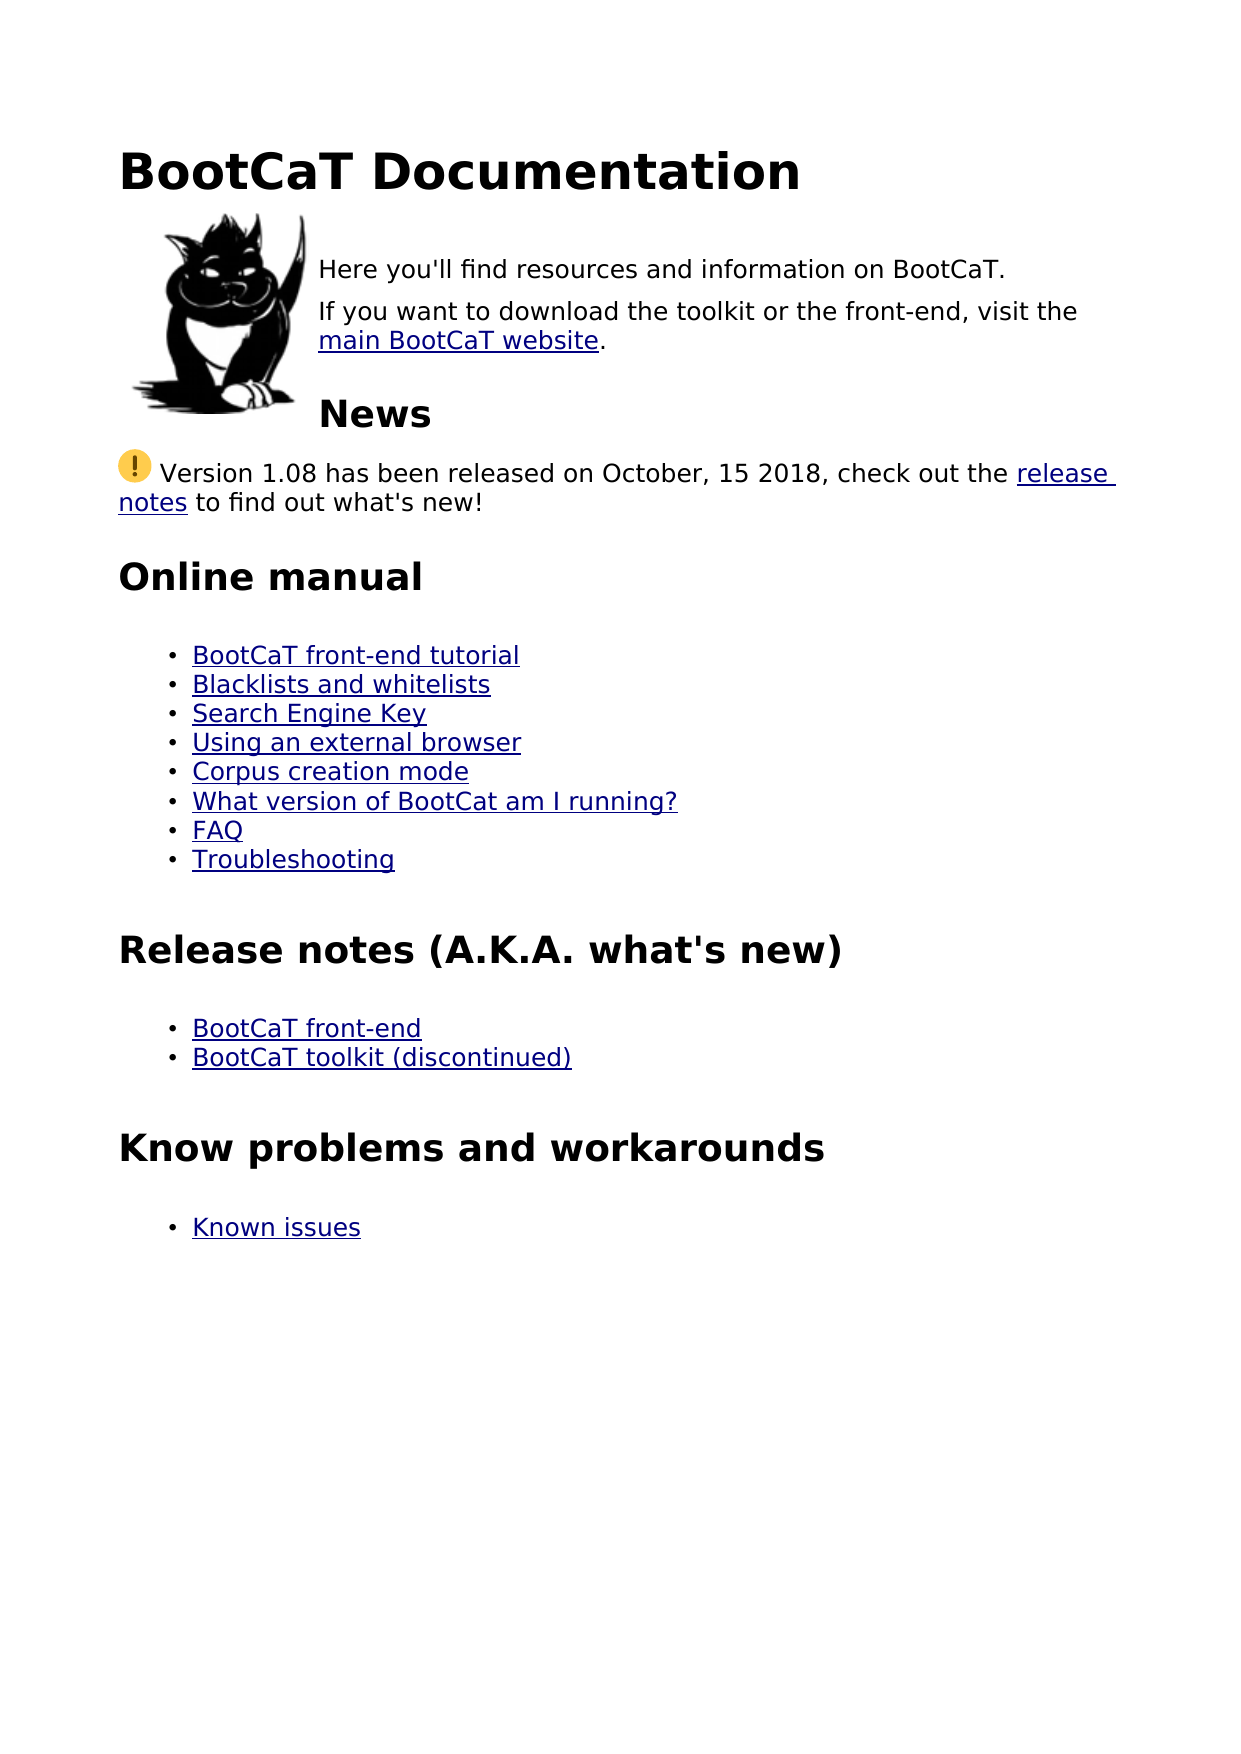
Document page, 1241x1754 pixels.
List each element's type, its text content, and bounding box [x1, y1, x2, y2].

list Troubleshooting [177, 845, 1122, 874]
list Corpus creation mode [177, 757, 1122, 787]
text Version 1.08 has been released on October, 15 2018, check out the release notes to find out what's new! [118, 449, 1122, 518]
list BootCaT front-end tutorial [177, 641, 1122, 670]
list What version of BootCat am I running? [177, 787, 1122, 816]
list Blacklists and whitelists [177, 670, 1122, 699]
list Known issues [177, 1213, 1122, 1242]
list FAQ [177, 816, 1122, 845]
list Search Engine Key [177, 699, 1122, 728]
list BootCaT front-end [177, 1014, 1122, 1043]
list Using an external browser [177, 728, 1122, 757]
subtitle BootCaT Documentation [118, 143, 1122, 201]
subtitle Know problems and workarounds [118, 1127, 1122, 1171]
list BootCaT toolkit (discontinued) [177, 1043, 1122, 1073]
subtitle Release notes (A.K.A. what's new) [118, 929, 1122, 972]
subtitle News [118, 393, 1122, 437]
text Here you'll find resources and information on BootCaT. [319, 256, 1122, 285]
subtitle Online manual [118, 555, 1122, 599]
text If you want to download the toolkit or the front-end, visit the main BootCaT website. [319, 297, 1122, 356]
picture [118, 213, 319, 414]
